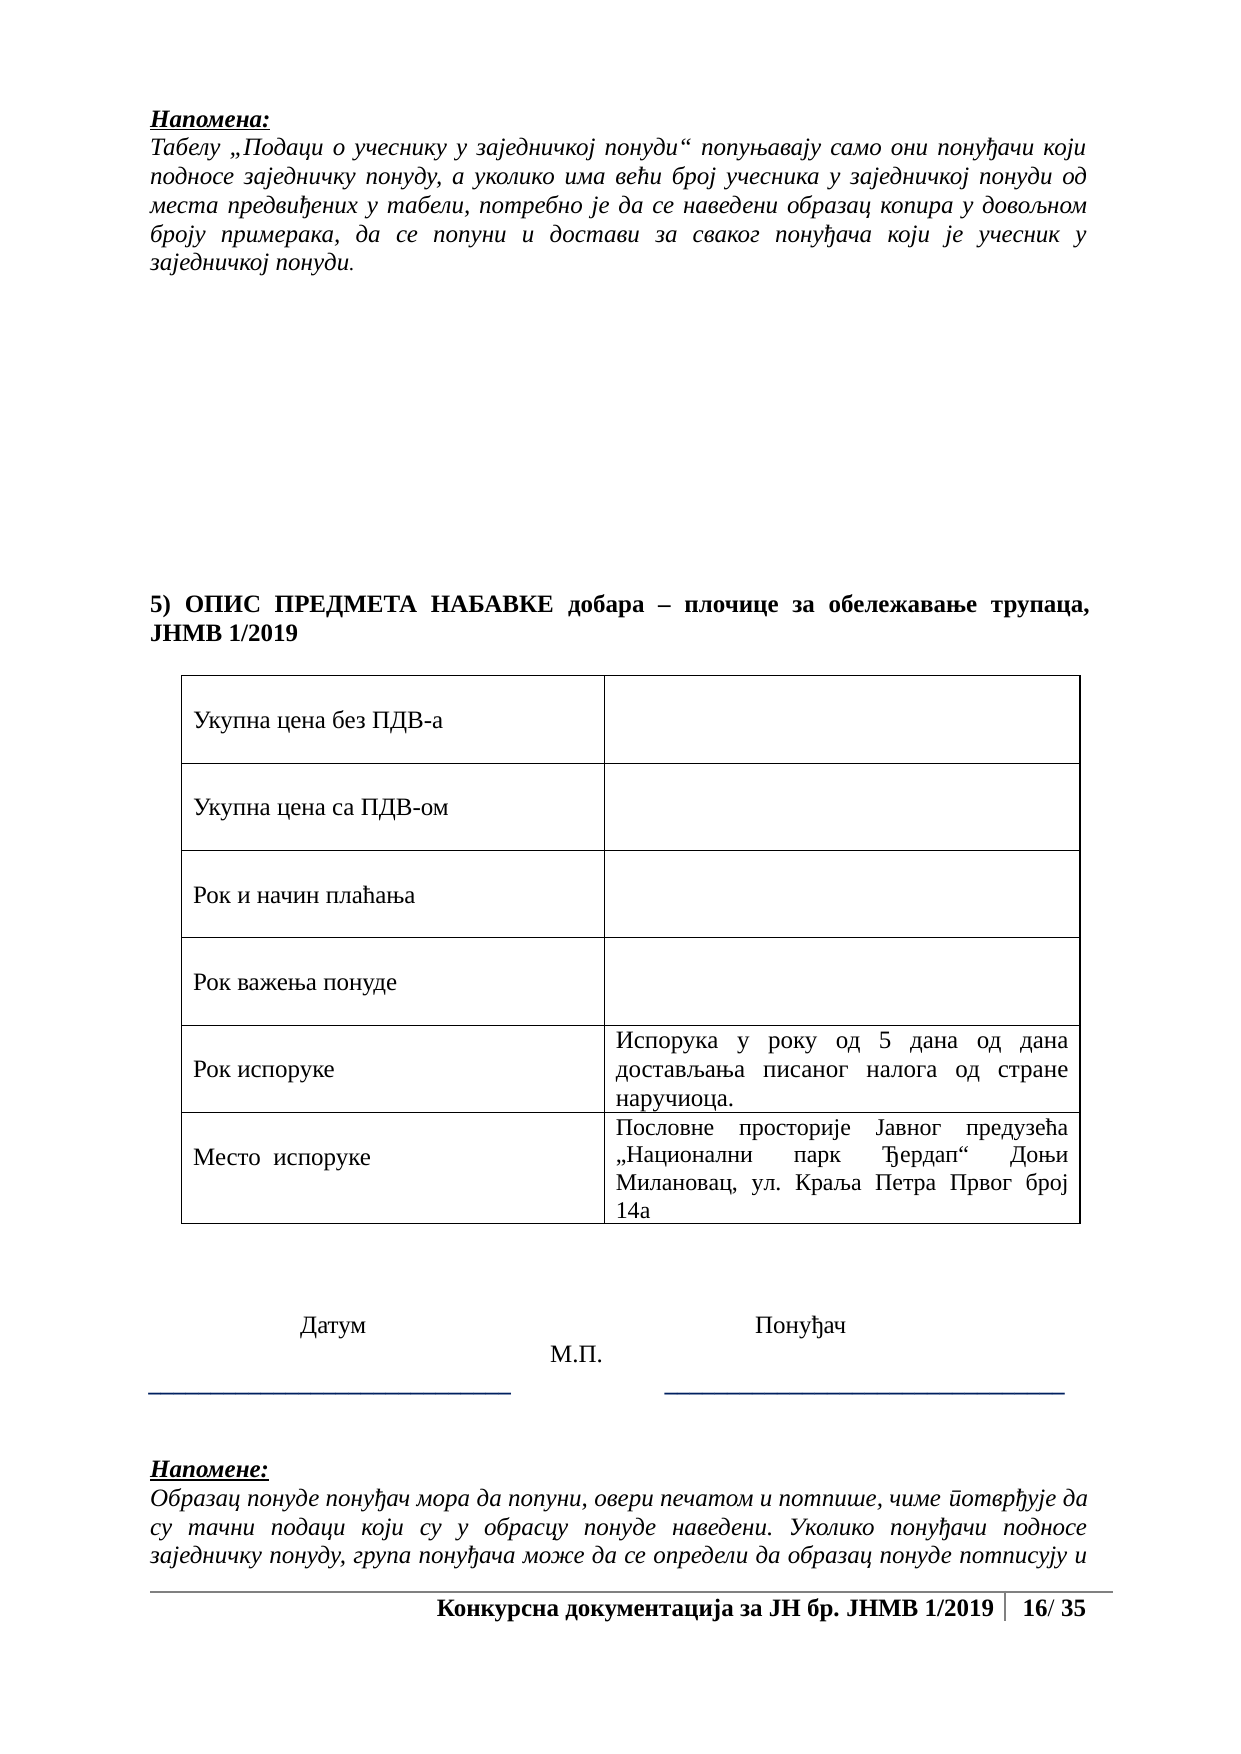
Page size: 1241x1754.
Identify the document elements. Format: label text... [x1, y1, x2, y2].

table_cell [605, 938, 1079, 1024]
table_header [605, 676, 1079, 763]
table_header Укупна цена без ПДВ-а [182, 676, 604, 763]
text 5) ОПИС ПРЕДМЕТА НАБАВКЕ добара – плочице за обележавање трупаца, ЈНМВ 1/2019 [150, 589, 1090, 647]
text _____________________________ ________________________________ [150, 1368, 1090, 1397]
table_cell Испорука у року од 5 дана од дана достављања писаног налога од стране наручиоца. [605, 1026, 1079, 1112]
text Напомена: [150, 104, 1090, 132]
table_cell Рок испоруке [182, 1026, 604, 1112]
text Образац понуде понуђач мора да попуни, овери печатом и потпише, чиме потврђује да су тачни подаци који су у обрасцу понуде наведени. Уколико понуђачи подносе заједничку понуду, група понуђача може да се определи да образац понуде потписују и [150, 1483, 1090, 1569]
text М.П. [450, 1339, 1090, 1368]
text Табелу „Подаци о учеснику у заједничкој понуди“ попуњавају само они понуђачи који подносе заједничку понуду, а уколико има већи број учесника у заједничкој понуди од места предвиђених у табели, потребно је да се наведени образац копира у довољном броју примерака, да се попуни и достави за сваког понуђача који је учесник у заједничкој понуди. [150, 132, 1090, 276]
table_cell [605, 764, 1079, 850]
table_cell Рок важења понуде [182, 938, 604, 1024]
table_cell Место испоруке [182, 1113, 604, 1223]
text Напомене: [150, 1454, 1090, 1483]
table_cell [605, 851, 1079, 937]
table_cell Рок и начин плаћања [182, 851, 604, 937]
table_cell Пословне просторије Јавног предузећа „Национални парк Ђердап“ Доњи Милановац, ул. Краља Петра Првог број 14а [605, 1113, 1079, 1223]
text Датум Понуђач [225, 1311, 1090, 1339]
table_cell Укупна цена са ПДВ-ом [182, 764, 604, 850]
